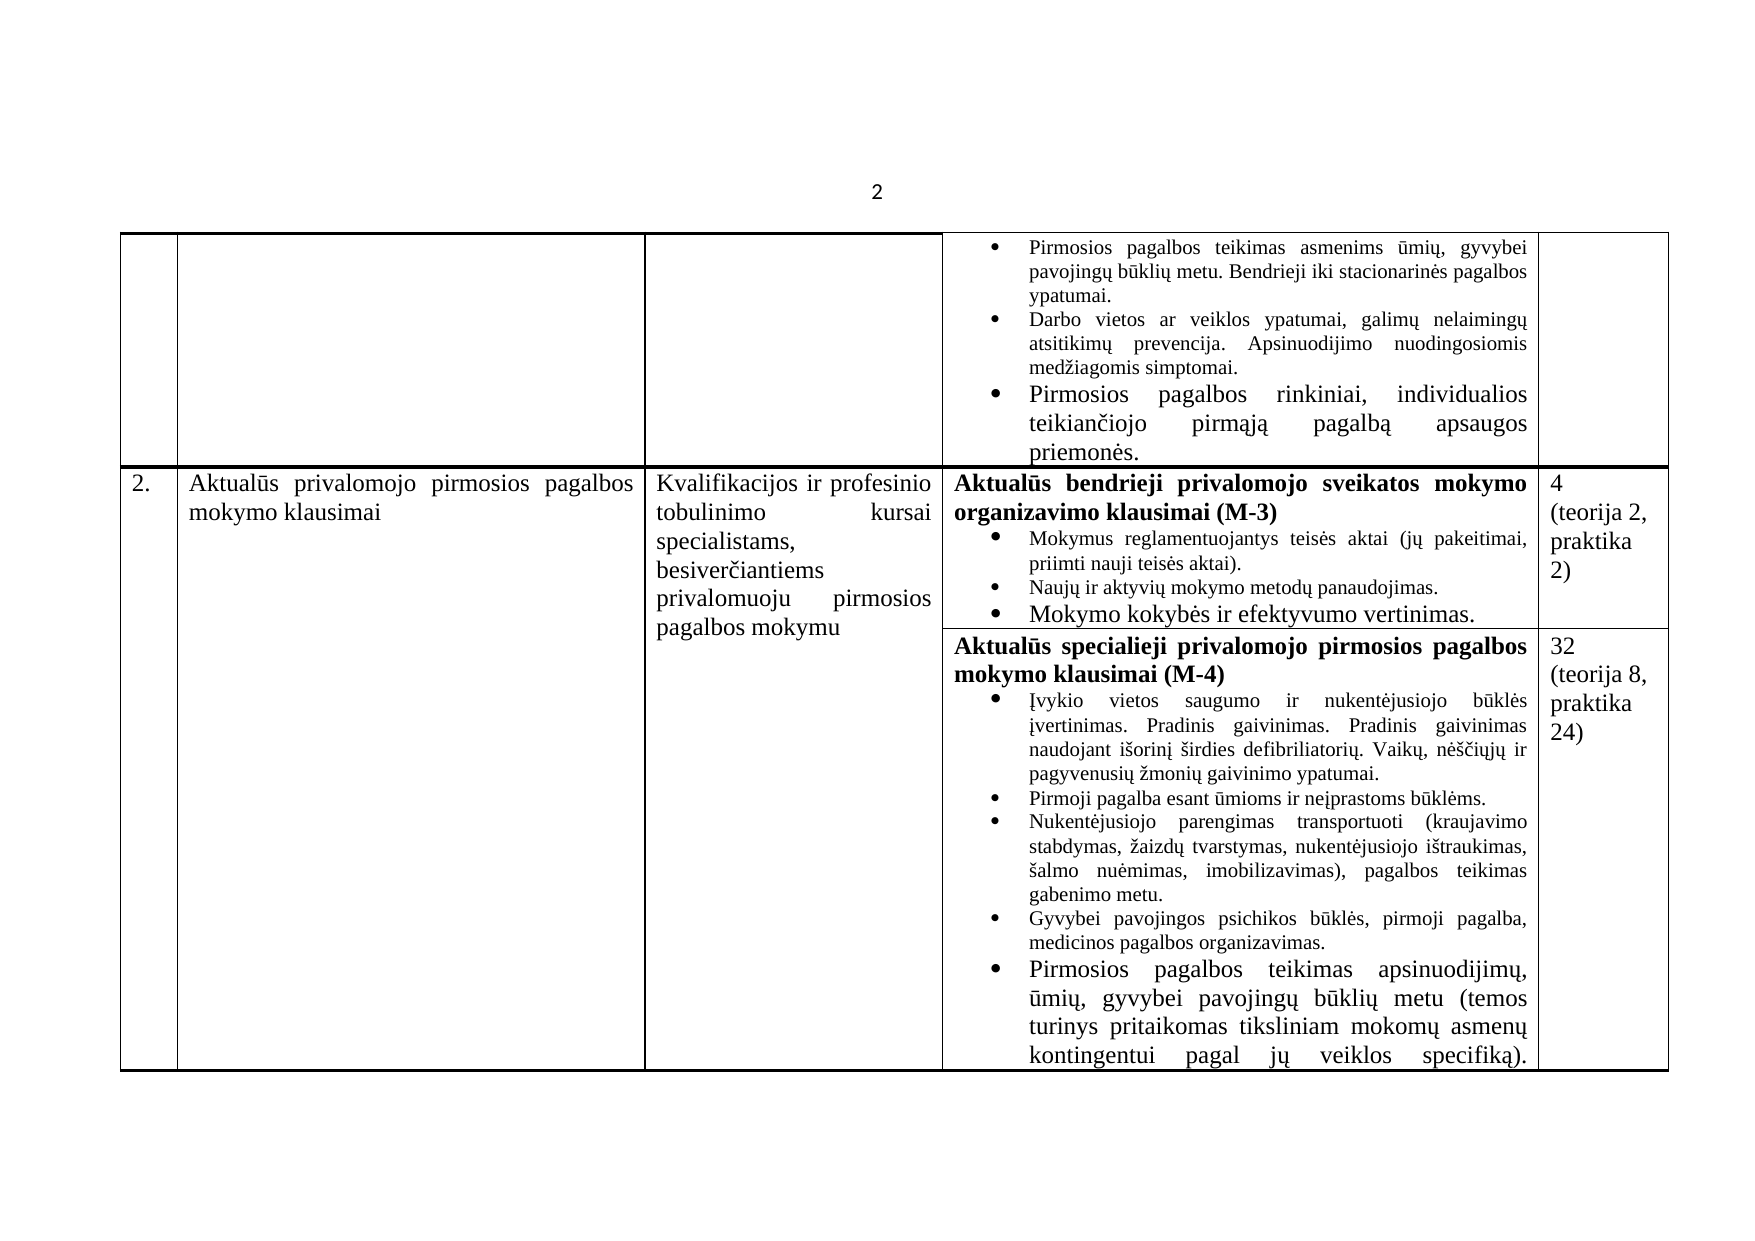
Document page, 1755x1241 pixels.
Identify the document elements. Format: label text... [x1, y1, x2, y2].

table_cell 4 (teorija 2, praktika 2) [1539, 469, 1668, 628]
table_cell Aktualūs specialieji privalomojo pirmosios pagalbos mokymo klausimai (M-4)  Įvykio vietos saugumo ir nukentėjusiojo būklės įvertinimas. Pradinis gaivinimas. Pradinis gaivinimas naudojant išorinį širdies defibriliatorių. Vaikų, nėščiųjų ir pagyvenusių žmonių gaivinimo ypatumai.  Pirmoji pagalba esant ūmioms ir neįprastoms būklėms.  Nukentėjusiojo parengimas transportuoti (kraujavimo stabdymas, žaizdų tvarstymas, nukentėjusiojo ištraukimas, šalmo nuėmimas, imobilizavimas), pagalbos teikimas gabenimo metu.  Gyvybei pavojingos psichikos būklės, pirmoji pagalba, medicinos pagalbos organizavimas.  Pirmosios pagalbos teikimas apsinuodijimų, ūmių, gyvybei pavojingų būklių metu (temos turinys pritaikomas tiksliniam mokomų asmenų kontingentui pagal jų veiklos specifiką). [943, 629, 1538, 1069]
table_cell Aktualūs bendrieji privalomojo sveikatos mokymo organizavimo klausimai (M-3)  Mokymus reglamentuojantys teisės aktai (jų pakeitimai, priimti nauji teisės aktai).  Naujų ir aktyvių mokymo metodų panaudojimas.  Mokymo kokybės ir efektyvumo vertinimas. [943, 469, 1538, 628]
table_cell [115, 232, 120, 465]
table_cell [1539, 233, 1668, 465]
table_cell [121, 235, 177, 465]
table_cell [115, 465, 120, 628]
table_cell [646, 235, 942, 465]
table_cell 2. [121, 469, 177, 1069]
table_cell [115, 628, 120, 1069]
table_cell 32 (teorija 8, praktika 24) [1539, 629, 1668, 1069]
table_cell Aktualūs privalomojo pirmosios pagalbos mokymo klausimai [178, 469, 644, 1069]
table_cell Kvalifikacijos ir profesinio tobulinimo kursai specialistams, besiverčiantiems privalomuoju pirmosios pagalbos mokymu [646, 469, 942, 1069]
table_cell  Pirmosios pagalbos teikimas asmenims ūmių, gyvybei pavojingų būklių metu. Bendrieji iki stacionarinės pagalbos ypatumai.  Darbo vietos ar veiklos ypatumai, galimų nelaimingų atsitikimų prevencija. Apsinuodijimo nuodingosiomis medžiagomis simptomai.  Pirmosios pagalbos rinkiniai, individualios teikiančiojo pirmąją pagalbą apsaugos priemonės. [943, 233, 1538, 465]
table_cell [178, 235, 644, 465]
